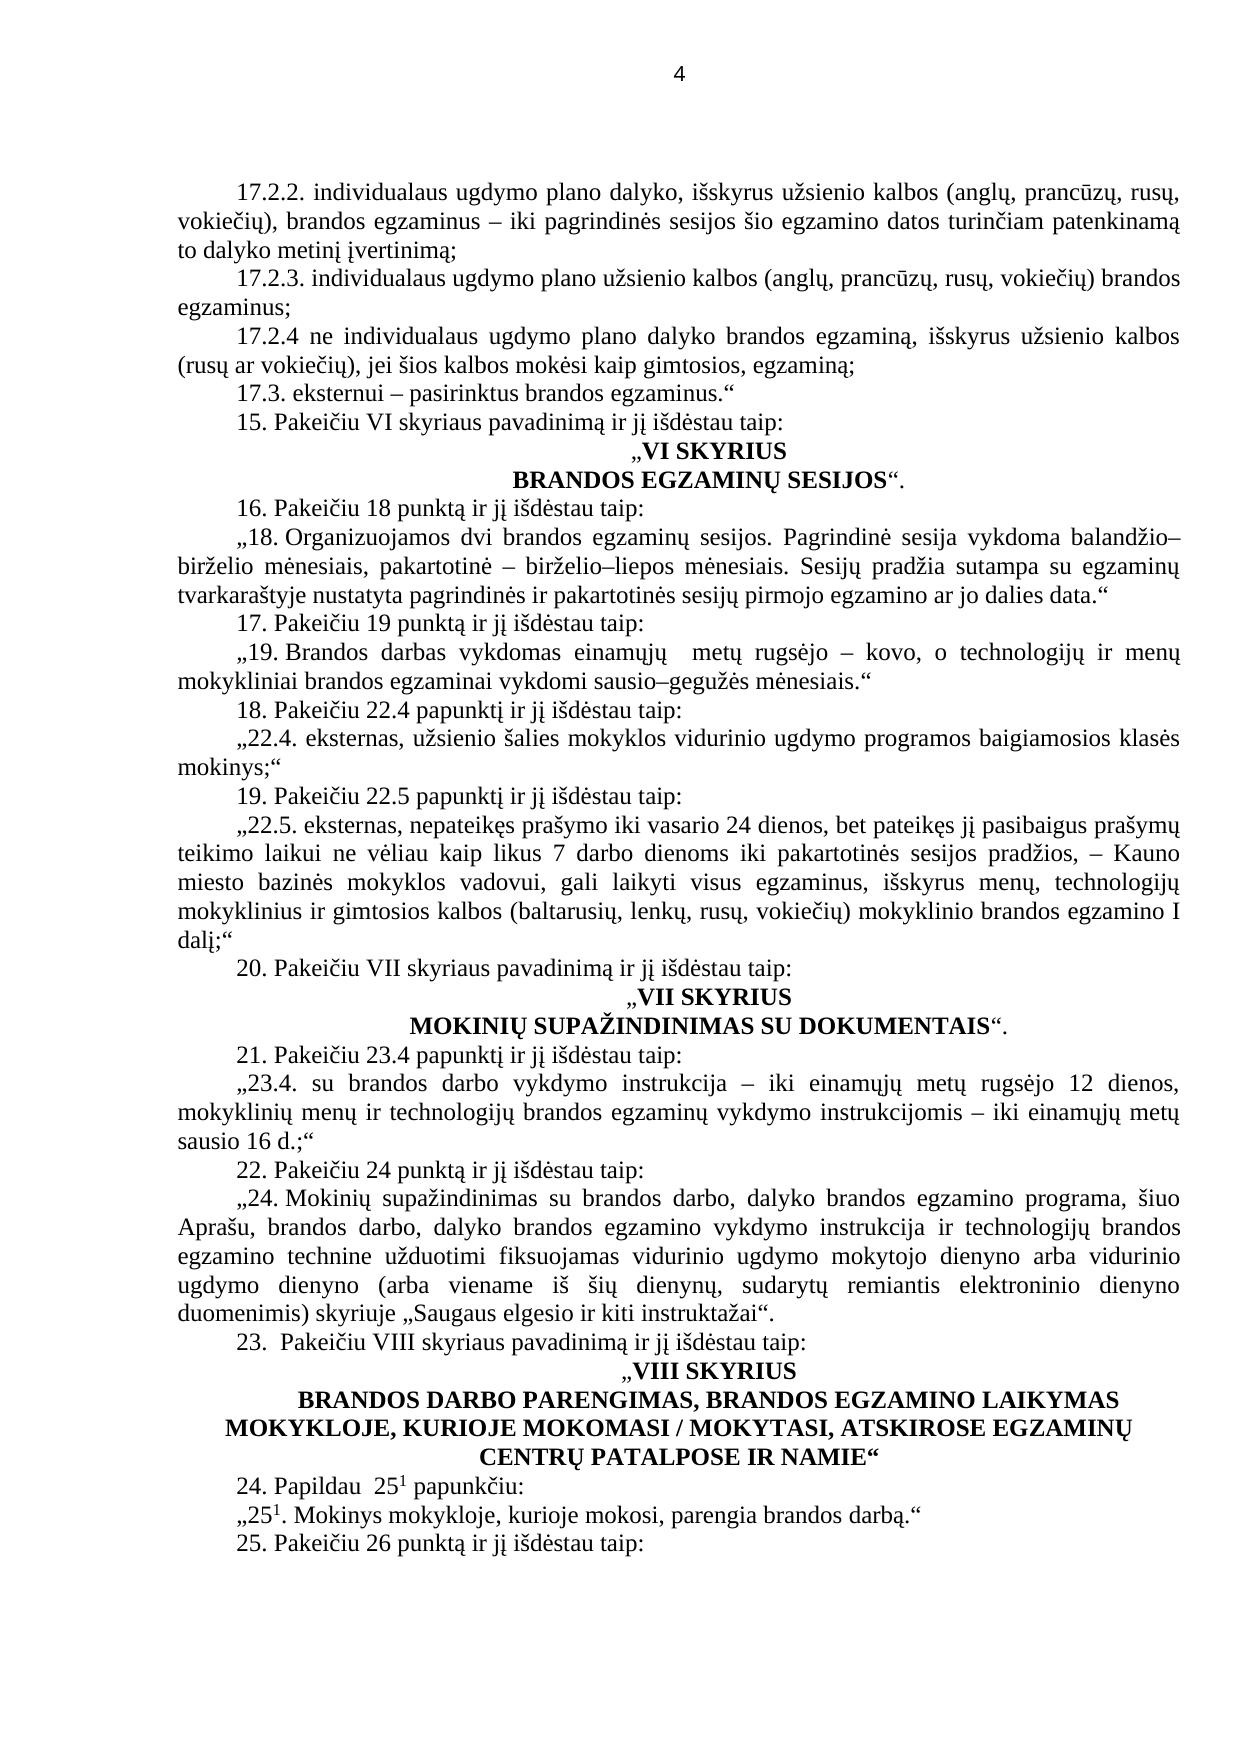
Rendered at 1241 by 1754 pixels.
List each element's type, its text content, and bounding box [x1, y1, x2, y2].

text „VI SKYRIUS [177, 436, 1181, 465]
text 17. Pakeičiu 19 punktą ir jį išdėstau taip: [177, 608, 1181, 637]
text 16. Pakeičiu 18 punktą ir jį išdėstau taip: [177, 493, 1181, 522]
subtitle „18. Organizuojamos dvi brandos egzaminų sesijos. Pagrindinė sesija vykdoma balandžio–birželio mėnesiais, pakartotinė – birželio–liepos mėnesiais. Sesijų pradžia sutampa su egzaminų tvarkaraštyje nustatyta pagrindinės ir pakartotinės sesijų pirmojo egzamino ar jo dalies data.“ [177, 522, 1181, 608]
text „VII SKYRIUS [177, 982, 1181, 1011]
text 22. Pakeičiu 24 punktą ir jį išdėstau taip: [177, 1155, 1181, 1183]
text „VIII SKYRIUS [177, 1356, 1181, 1385]
subtitle 17.2.2. individualaus ugdymo plano dalyko, išskyrus užsienio kalbos (anglų, prancūzų, rusų, vokiečių), brandos egzaminus – iki pagrindinės sesijos šio egzamino datos turinčiam patenkinamą to dalyko metinį įvertinimą; [177, 177, 1181, 263]
text MOKINIŲ SUPAŽINDINIMAS SU DOKUMENTAIS“. [177, 1011, 1181, 1040]
text 15. Pakeičiu VI skyriaus pavadinimą ir jį išdėstau taip: [177, 407, 1181, 436]
text „19. Brandos darbas vykdomas einamųjų metų rugsėjo – kovo, o technologijų ir menų mokykliniai brandos egzaminai vykdomi sausio–gegužės mėnesiais.“ [177, 637, 1181, 695]
text „22.5. eksternas, nepateikęs prašymo iki vasario 24 dienos, bet pateikęs jį pasibaigus prašymų teikimo laikui ne vėliau kaip likus 7 darbo dienoms iki pakartotinės sesijos pradžios, – Kauno miesto bazinės mokyklos vadovui, gali laikyti visus egzaminus, išskyrus menų, technologijų mokyklinius ir gimtosios kalbos (baltarusių, lenkų, rusų, vokiečių) mokyklinio brandos egzamino I dalį;“ [177, 810, 1181, 953]
text 17.3. eksternui – pasirinktus brandos egzaminus.“ [177, 378, 1181, 407]
text „22.4. eksternas, užsienio šalies mokyklos vidurinio ugdymo programos baigiamosios klasės mokinys;“ [177, 723, 1181, 781]
text 21. Pakeičiu 23.4 papunktį ir jį išdėstau taip: [177, 1040, 1181, 1068]
text „251. Mokinys mokykloje, kurioje mokosi, parengia brandos darbą.“ [177, 1500, 1181, 1528]
text 19. Pakeičiu 22.5 papunktį ir jį išdėstau taip: [177, 781, 1181, 810]
subtitle 17.2.4 ne individualaus ugdymo plano dalyko brandos egzaminą, išskyrus užsienio kalbos (rusų ar vokiečių), jei šios kalbos mokėsi kaip gimtosios, egzaminą; [177, 321, 1181, 378]
text BRANDOS EGZAMINŲ SESIJOS“. [177, 465, 1181, 493]
text BRANDOS DARBO PARENGIMAS, BRANDOS EGZAMINO LAIKYMAS MOKYKLOJE, KURIOJE MOKOMASI / MOKYTASI, ATSKIROSE EGZAMINŲ CENTRŲ PATALPOSE IR NAMIE“ [177, 1385, 1181, 1471]
text 18. Pakeičiu 22.4 papunktį ir jį išdėstau taip: [177, 695, 1181, 723]
subtitle 24. Papildau 251 papunkčiu: [177, 1471, 1181, 1500]
text 23. Pakeičiu VIII skyriaus pavadinimą ir jį išdėstau taip: [177, 1327, 1181, 1356]
subtitle „23.4. su brandos darbo vykdymo instrukcija – iki einamųjų metų rugsėjo 12 dienos, mokyklinių menų ir technologijų brandos egzaminų vykdymo instrukcijomis – iki einamųjų metų sausio 16 d.;“ [177, 1068, 1181, 1155]
text 25. Pakeičiu 26 punktą ir jį išdėstau taip: [177, 1528, 1181, 1557]
text 20. Pakeičiu VII skyriaus pavadinimą ir jį išdėstau taip: [177, 953, 1181, 982]
text „24. Mokinių supažindinimas su brandos darbo, dalyko brandos egzamino programa, šiuo Aprašu, brandos darbo, dalyko brandos egzamino vykdymo instrukcija ir technologijų brandos egzamino technine užduotimi fiksuojamas vidurinio ugdymo mokytojo dienyno arba vidurinio ugdymo dienyno (arba viename iš šių dienynų, sudarytų remiantis elektroninio dienyno duomenimis) skyriuje „Saugaus elgesio ir kiti instruktažai“. [177, 1183, 1181, 1327]
text 17.2.3. individualaus ugdymo plano užsienio kalbos (anglų, prancūzų, rusų, vokiečių) brandos egzaminus; [177, 263, 1181, 321]
